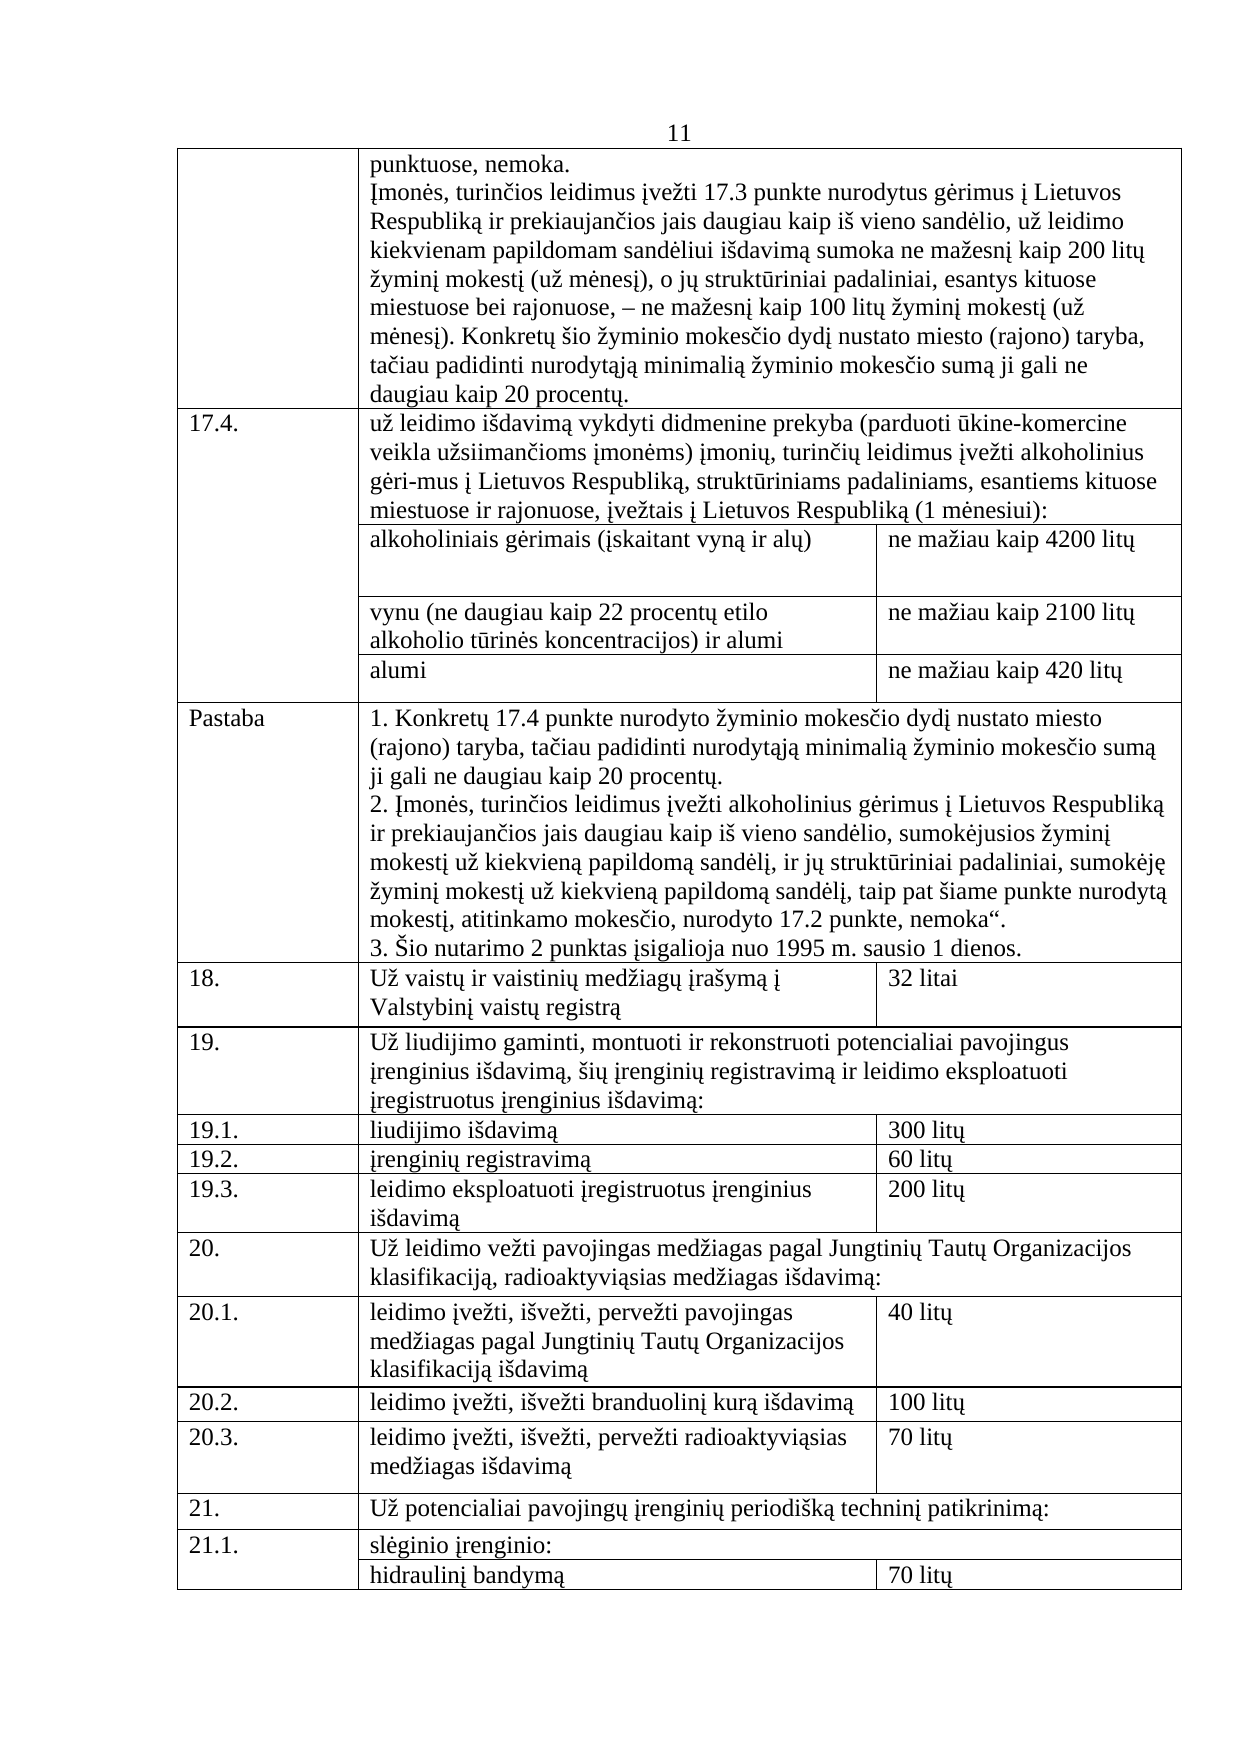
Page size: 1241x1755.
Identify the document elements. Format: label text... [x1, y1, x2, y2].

table_cell hidraulinį bandymą [359, 1560, 876, 1589]
table_cell leidimo eksploatuoti įregistruotus įrenginius išdavimą [359, 1174, 876, 1232]
table_cell liudijimo išdavimą [359, 1115, 876, 1143]
table_cell leidimo įvežti, išvežti, pervežti pavojingas medžiagas pagal Jungtinių Tautų Organizacijos klasifikaciją išdavimą [359, 1297, 876, 1386]
table_cell 20.2. [178, 1388, 358, 1421]
table_cell Už potencialiai pavojingų įrenginių periodišką techninį patikrinimą: [359, 1494, 1181, 1529]
table_cell slėginio įrenginio: [359, 1530, 1181, 1559]
table_cell 200 litų [877, 1174, 1181, 1232]
table_cell už leidimo išdavimą vykdyti didmenine prekyba (parduoti ūkine-komercine veikla užsiimančioms įmonėms) įmonių, turinčių leidimus įvežti alkoholinius gėri-mus į Lietuvos Respubliką, struktūriniams padaliniams, esantiems kituose miestuose ir rajonuose, įvežtais į Lietuvos Respubliką (1 mėnesiui): [359, 409, 1181, 523]
table_cell vynu (ne daugiau kaip 22 procentų etilo alkoholio tūrinės koncentracijos) ir alumi [359, 597, 876, 654]
table_cell leidimo įvežti, išvežti, pervežti radioaktyviąsias medžiagas išdavimą [359, 1422, 876, 1492]
table_cell Už vaistų ir vaistinių medžiagų įrašymą į Valstybinį vaistų registrą [359, 963, 876, 1026]
table_cell 32 litai [877, 963, 1181, 1026]
table_cell įrenginių registravimą [359, 1145, 876, 1173]
table_cell 20.3. [178, 1422, 358, 1492]
table_cell ne mažiau kaip 420 litų [877, 655, 1181, 702]
table_cell 70 litų [877, 1422, 1181, 1492]
table_cell 70 litų [877, 1560, 1181, 1589]
table_cell 19.3. [178, 1174, 358, 1232]
table_cell 60 litų [877, 1145, 1181, 1173]
table_cell alumi [359, 655, 876, 702]
table_cell 100 litų [877, 1388, 1181, 1421]
table_cell punktuose, nemoka. Įmonės, turinčios leidimus įvežti 17.3 punkte nurodytus gėrimus į Lietuvos Respubliką ir prekiaujančios jais daugiau kaip iš vieno sandėlio, už leidimo kiekvienam papildomam sandėliui išdavimą sumoka ne mažesnį kaip 200 litų žyminį mokestį (už mėnesį), o jų struktūriniai padaliniai, esantys kituose miestuose bei rajonuose, – ne mažesnį kaip 100 litų žyminį mokestį (už mėnesį). Konkretų šio žyminio mokesčio dydį nustato miesto (rajono) taryba, tačiau padidinti nurodytąją minimalią žyminio mokesčio sumą ji gali ne daugiau kaip 20 procentų. [359, 149, 1181, 407]
table_cell ne mažiau kaip 2100 litų [877, 597, 1181, 654]
table_cell 19. [178, 1028, 358, 1114]
table_cell 1. Konkretų 17.4 punkte nurodyto žyminio mokesčio dydį nustato miesto (rajono) taryba, tačiau padidinti nurodytąją minimalią žyminio mokesčio sumą ji gali ne daugiau kaip 20 procentų. 2. Įmonės, turinčios leidimus įvežti alkoholinius gėrimus į Lietuvos Respubliką ir prekiaujančios jais daugiau kaip iš vieno sandėlio, sumokėjusios žyminį mokestį už kiekvieną papildomą sandėlį, ir jų struktūriniai padaliniai, sumokėję žyminį mokestį už kiekvieną papildomą sandėlį, taip pat šiame punkte nurodytą mokestį, atitinkamo mokesčio, nurodyto 17.2 punkte, nemoka“. 3. Šio nutarimo 2 punktas įsigalioja nuo 1995 m. sausio 1 dienos. [359, 703, 1181, 962]
table_cell Už leidimo vežti pavojingas medžiagas pagal Jungtinių Tautų Organizacijos klasifikaciją, radioaktyviąsias medžiagas išdavimą: [359, 1233, 1181, 1296]
table_cell 20. [178, 1233, 358, 1296]
table_cell 20.1. [178, 1297, 358, 1386]
table_cell Už liudijimo gaminti, montuoti ir rekonstruoti potencialiai pavojingus įrenginius išdavimą, šių įrenginių registravimą ir leidimo eksploatuoti įregistruotus įrenginius išdavimą: [359, 1028, 1181, 1114]
table_cell 21. [178, 1494, 358, 1529]
table_cell 21.1. [178, 1530, 358, 1589]
table_cell ne mažiau kaip 4200 litų [877, 525, 1181, 596]
table_cell [178, 149, 358, 407]
table_cell 300 litų [877, 1115, 1181, 1143]
table_cell 19.1. [178, 1115, 358, 1143]
table_cell leidimo įvežti, išvežti branduolinį kurą išdavimą [359, 1388, 876, 1421]
table_cell 19.2. [178, 1145, 358, 1173]
table_cell 17.4. [178, 409, 358, 702]
table_cell 40 litų [877, 1297, 1181, 1386]
table_cell alkoholiniais gėrimais (įskaitant vyną ir alų) [359, 525, 876, 596]
table_cell 18. [178, 963, 358, 1026]
table_cell Pastaba [178, 703, 358, 962]
